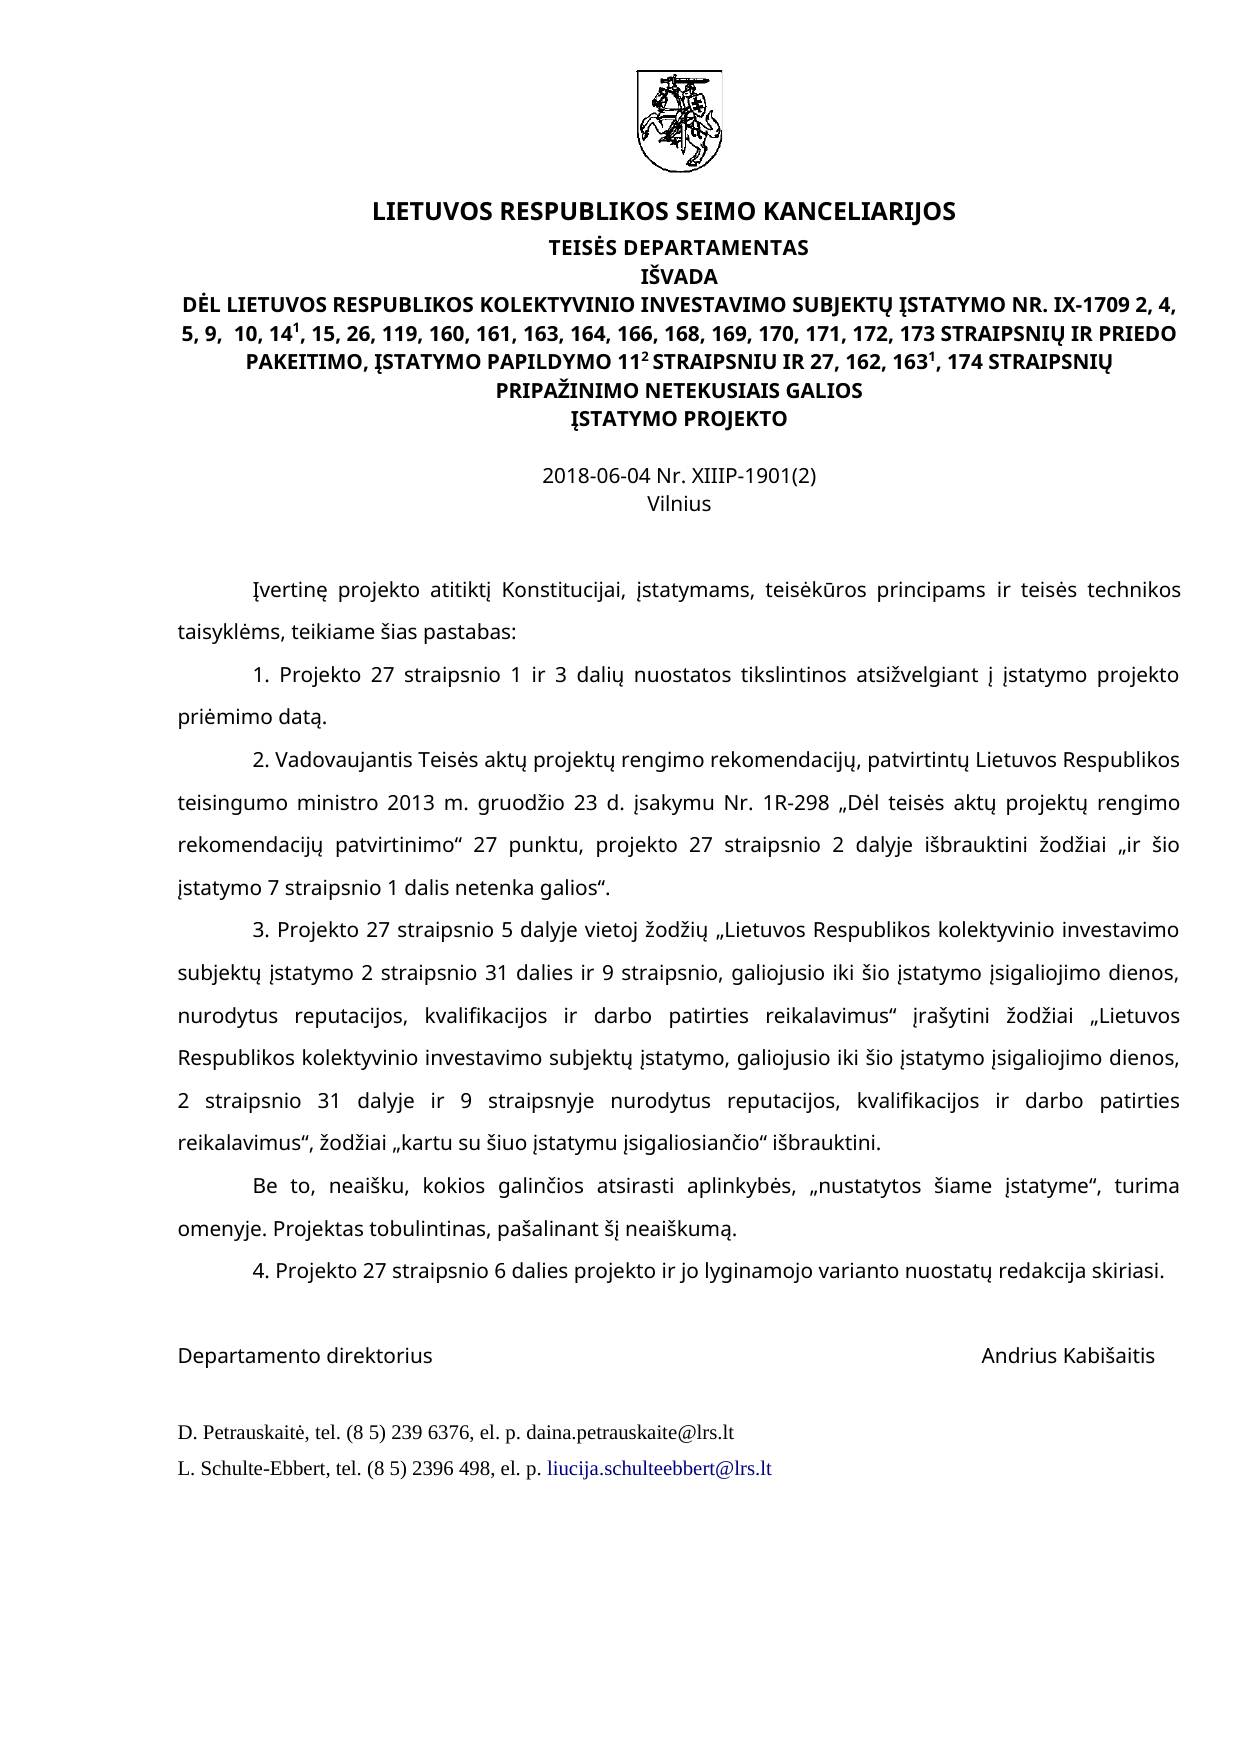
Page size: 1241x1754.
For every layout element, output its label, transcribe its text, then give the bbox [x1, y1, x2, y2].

text L. Schulte-Ebbert, tel. (8 5) 2396 498, el. p. liucija.schulteebbert@lrs.lt [177, 1456, 1181, 1480]
text ĮSTATYMO PROJEKTO [177, 404, 1181, 433]
text 2018-06-04 Nr. XIIIP-1901(2) [177, 461, 1181, 489]
text IŠVADA [177, 262, 1181, 290]
text Be to, neaišku, kokios galinčios atsirasti aplinkybės, „nustatytos šiame įstatyme“, turima omenyje. Projektas tobulintinas, pašalinant šį neaiškumą. [177, 1171, 1181, 1242]
text 3. Projekto 27 straipsnio 5 dalyje vietoj žodžių „Lietuvos Respublikos kolektyvinio investavimo subjektų įstatymo 2 straipsnio 31 dalies ir 9 straipsnio, galiojusio iki šio įstatymo įsigaliojimo dienos, nurodytus reputacijos, kvalifikacijos ir darbo patirties reikalavimus“ įrašytini žodžiai „Lietuvos Respublikos kolektyvinio investavimo subjektų įstatymo, galiojusio iki šio įstatymo įsigaliojimo dienos, 2 straipsnio 31 dalyje ir 9 straipsnyje nurodytus reputacijos, kvalifikacijos ir darbo patirties reikalavimus“, žodžiai „kartu su šiuo įstatymu įsigaliosiančio“ išbrauktini. [177, 916, 1181, 1157]
text Įvertinę projekto atitiktį Konstitucijai, įstatymams, teisėkūros principams ir teisės technikos taisyklėms, teikiame šias pastabas: [177, 575, 1181, 646]
text 4. Projekto 27 straipsnio 6 dalies projekto ir jo lyginamojo varianto nuostatų redakcija skiriasi. [177, 1256, 1181, 1285]
text TEISĖS DEPARTAMENTAS [177, 233, 1180, 262]
text 2. Vadovaujantis Teisės aktų projektų rengimo rekomendacijų, patvirtintų Lietuvos Respublikos teisingumo ministro 2013 m. gruodžio 23 d. įsakymu Nr. 1R-298 „Dėl teisės aktų projektų rengimo rekomendacijų patvirtinimo“ 27 punktu, projekto 27 straipsnio 2 dalyje išbrauktini žodžiai „ir šio įstatymo 7 straipsnio 1 dalis netenka galios“. [177, 745, 1181, 901]
text DĖL LIETUVOS RESPUBLIKOS KOLEKTYVINIO INVESTAVIMO SUBJEKTŲ ĮSTATYMO NR. IX-1709 2, 4, 5, 9, 10, 141, 15, 26, 119, 160, 161, 163, 164, 166, 168, 169, 170, 171, 172, 173 STRAIPSNIŲ IR PRIEDO PAKEITIMO, ĮSTATYMO PAPILDYMO 112 STRAIPSNIU IR 27, 162, 1631, 174 STRAIPSNIŲ PRIPAŽINIMO NETEKUSIAIS GALIOS [177, 290, 1181, 404]
text 1. Projekto 27 straipsnio 1 ir 3 dalių nuostatos tikslintinos atsižvelgiant į įstatymo projekto priėmimo datą. [177, 660, 1181, 731]
text Vilnius [177, 489, 1181, 518]
text D. Petrauskaitė, tel. (8 5) 239 6376, el. p. daina.petrauskaite@lrs.lt [177, 1420, 1181, 1444]
text Departamento direktorius Andrius Kabišaitis [177, 1342, 1181, 1370]
text LIETUVOS RESPUBLIKOS SEIMO KANCELIARIJOS [177, 193, 1151, 227]
